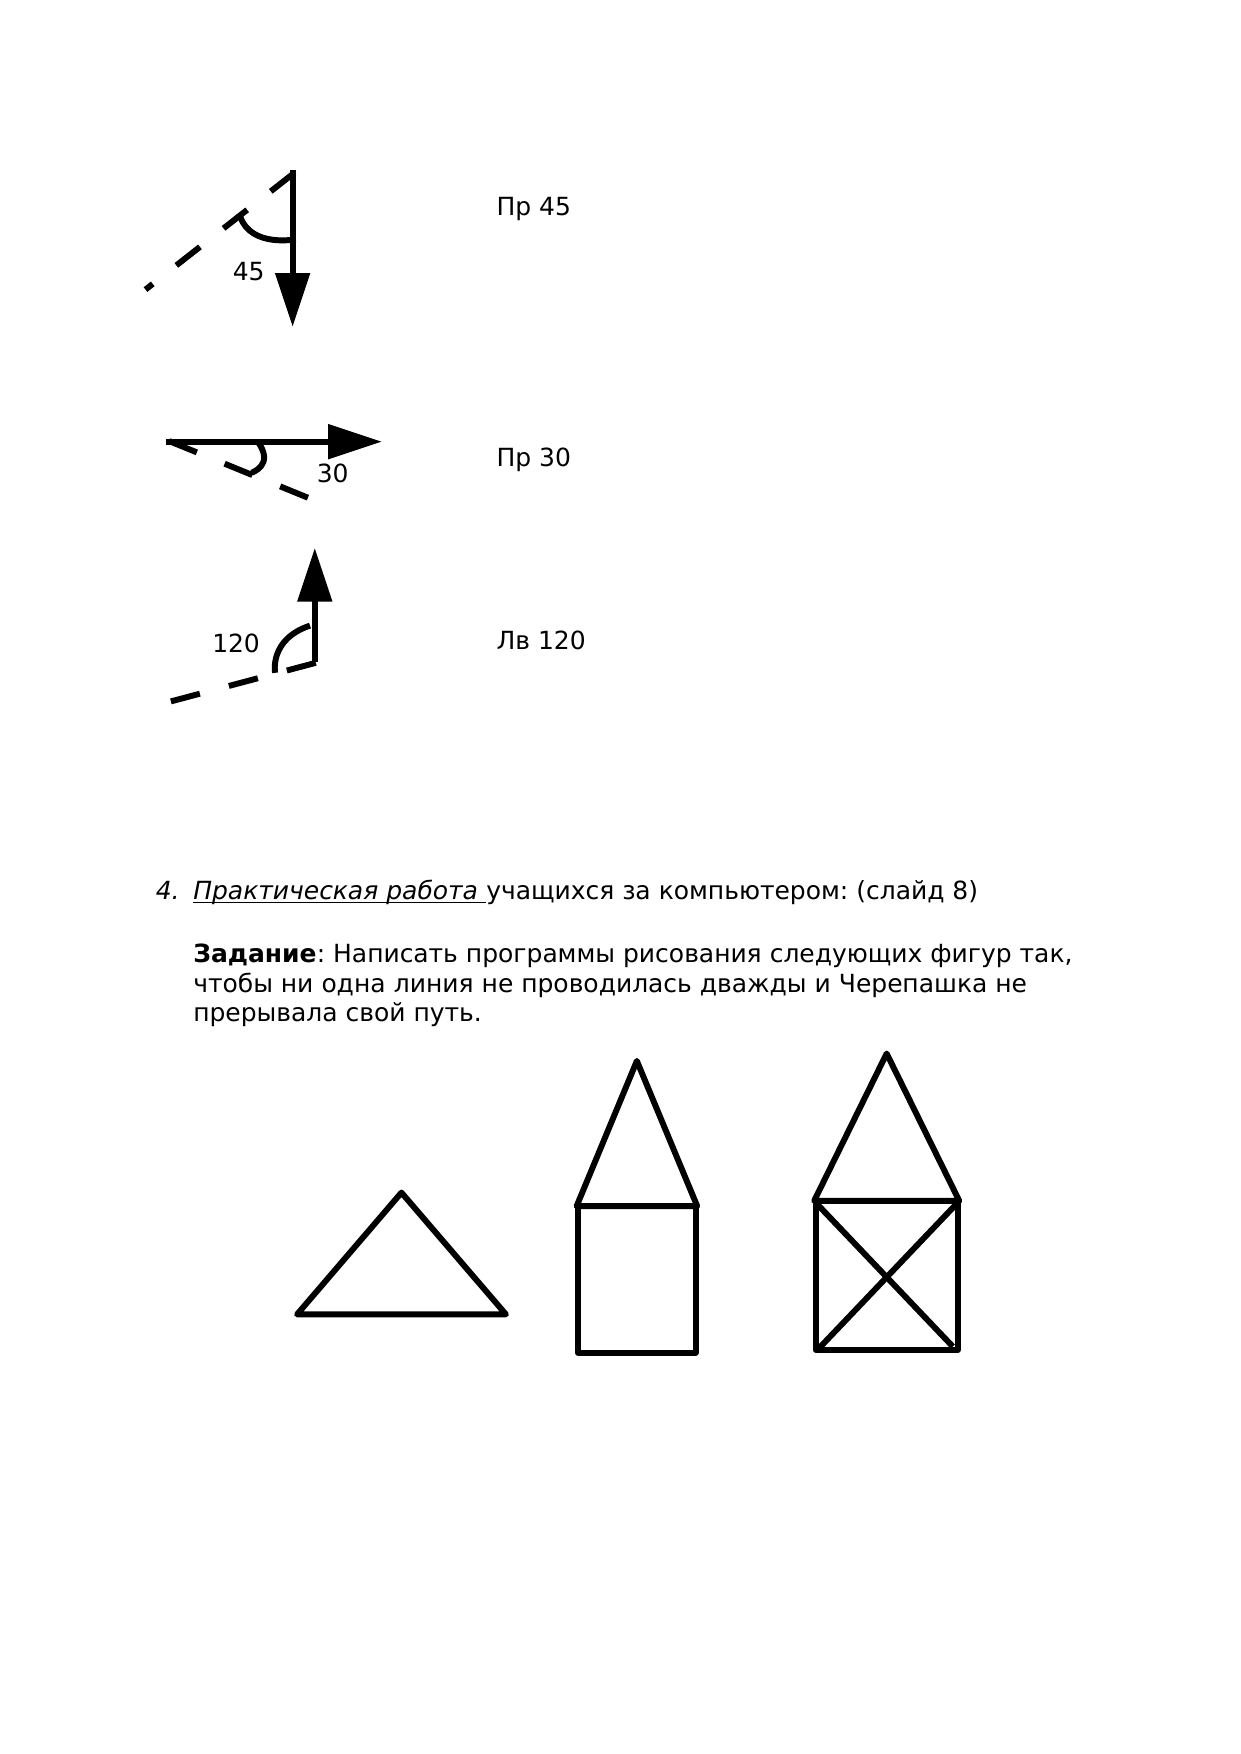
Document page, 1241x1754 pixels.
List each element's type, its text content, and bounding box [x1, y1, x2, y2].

list Задание: Написать программы рисования следующих фигур так, чтобы ни одна линия не проводилась дважды и Черепашка не прерывала свой путь. [156, 939, 1122, 1027]
list Практическая работа учащихся за компьютером: (слайд 8) [156, 876, 1122, 906]
